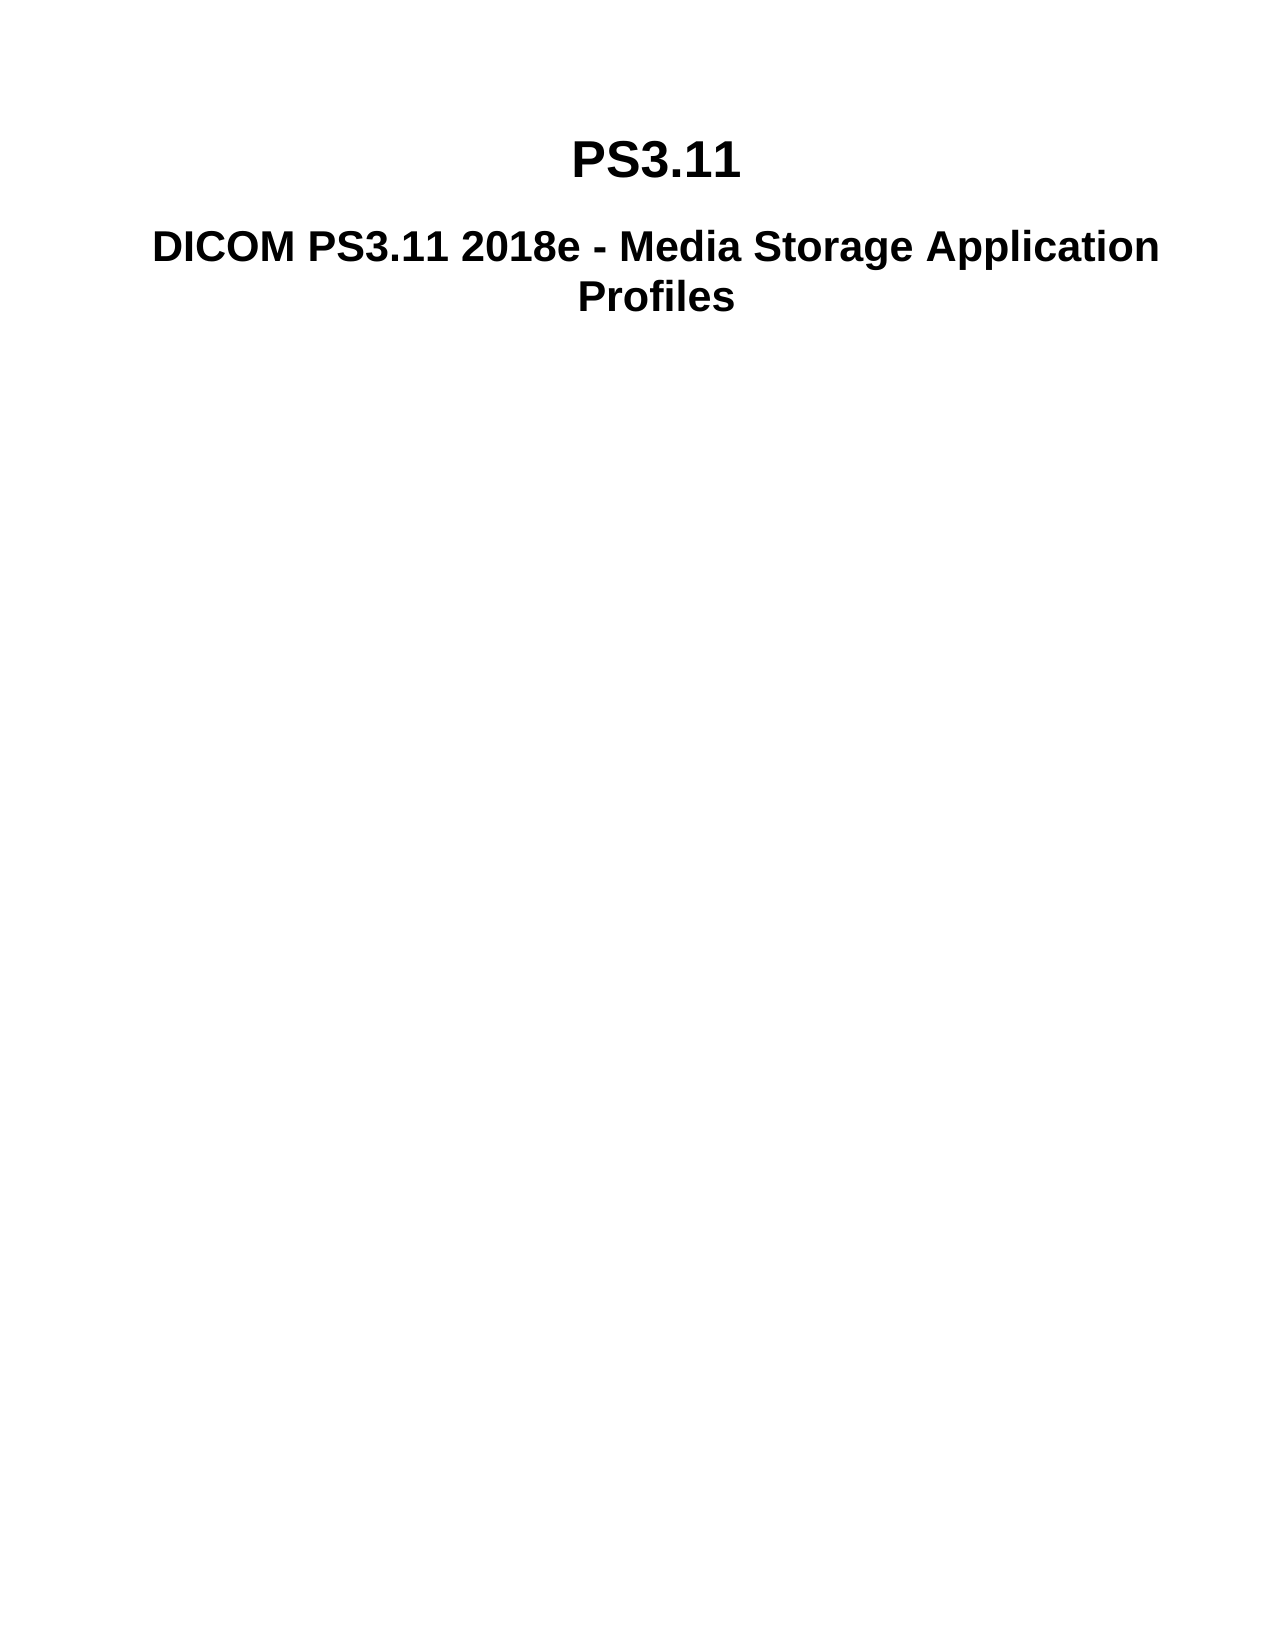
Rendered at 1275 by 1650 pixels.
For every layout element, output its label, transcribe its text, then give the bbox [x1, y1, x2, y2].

text PS3.11 [112, 129, 1200, 188]
text DICOM PS3.11 2018e - Media Storage Application Profiles [112, 221, 1200, 320]
